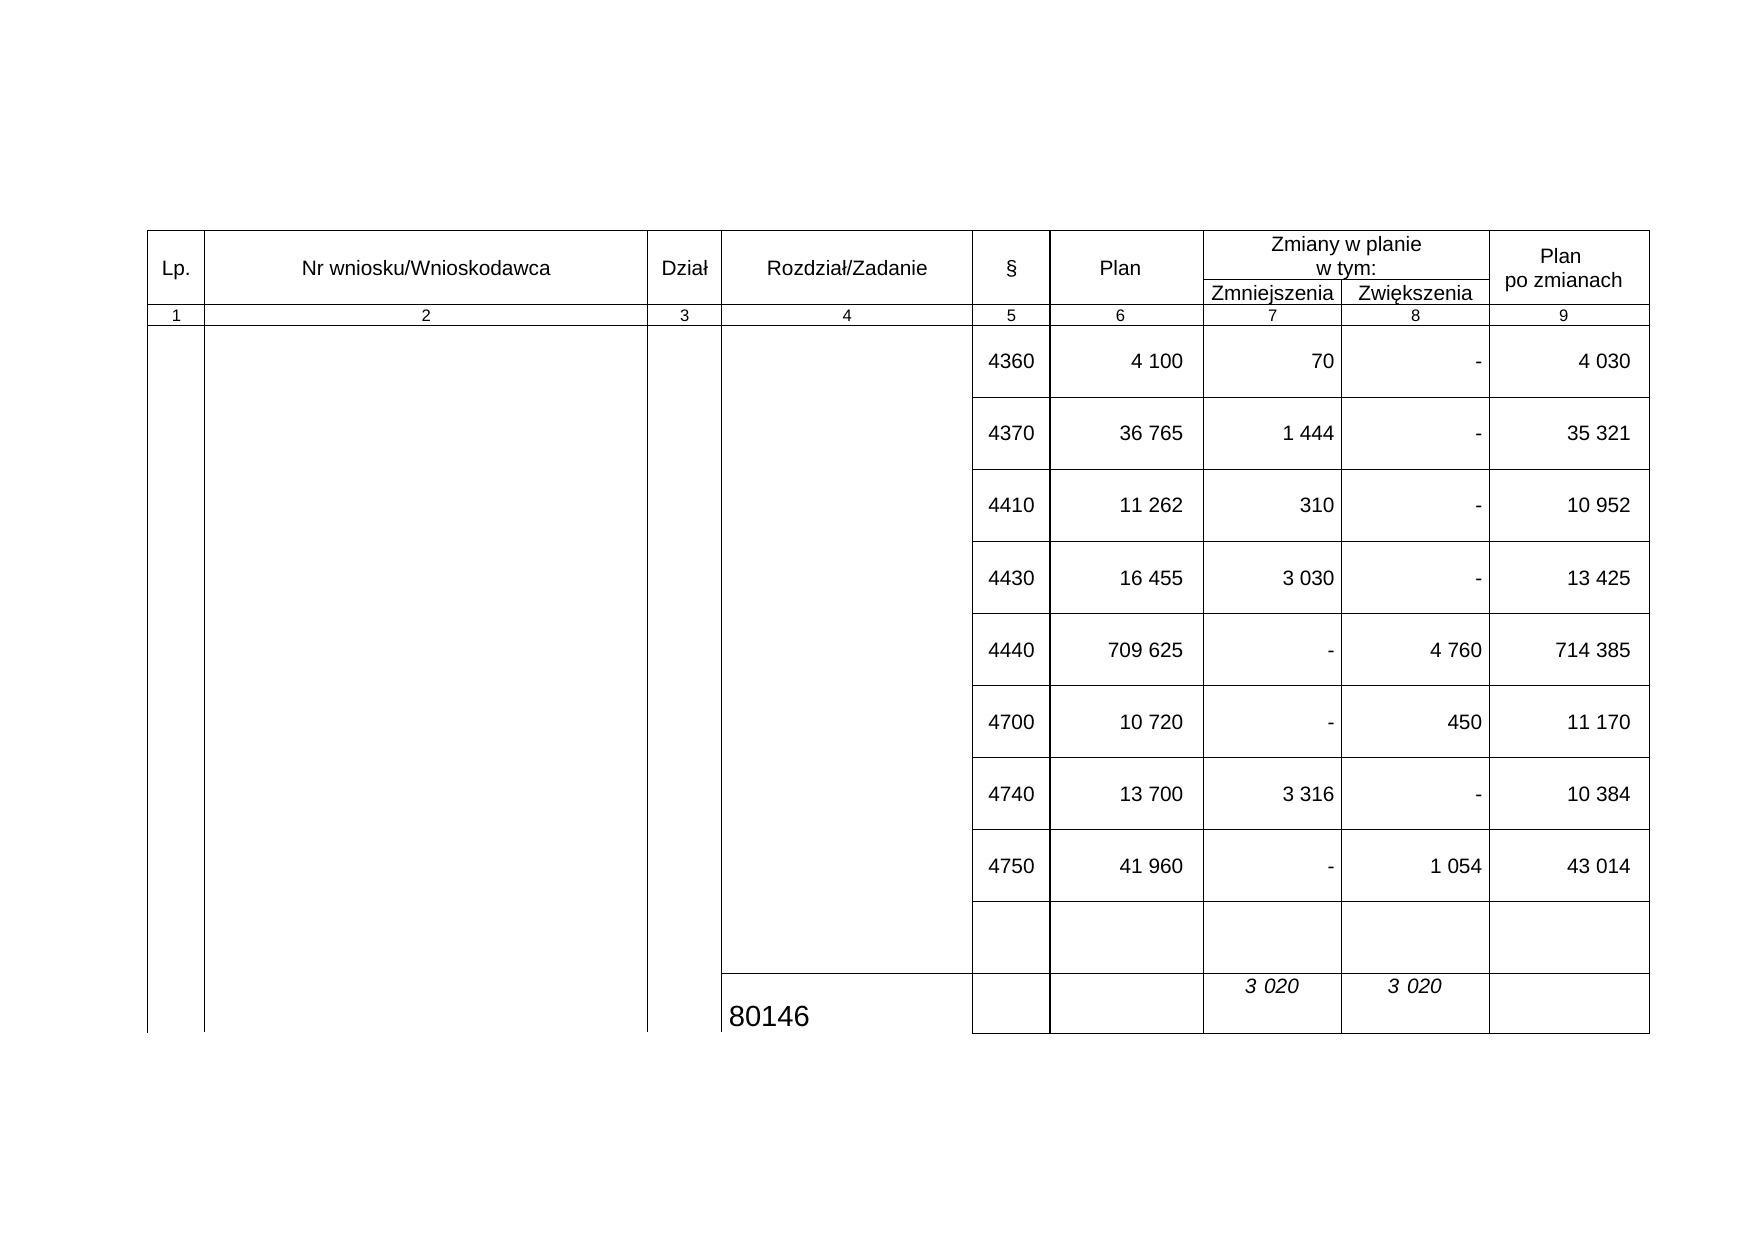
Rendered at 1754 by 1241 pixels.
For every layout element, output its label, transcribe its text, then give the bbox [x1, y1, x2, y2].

table_cell [148, 973, 204, 1033]
table_header Zmiany w planie w tym: [1204, 231, 1489, 279]
table_cell 7 [1204, 305, 1341, 324]
table_cell 8 [1342, 305, 1489, 324]
table_header Lp. [148, 231, 204, 304]
table_cell 4 030 [1490, 326, 1649, 397]
table_cell [1051, 902, 1203, 973]
table_cell [648, 829, 721, 901]
table_cell [148, 541, 204, 613]
table_cell 4 [722, 305, 972, 324]
table_cell 11 262 [1051, 470, 1203, 541]
table_cell [973, 974, 1049, 1033]
table_cell 35 321 [1490, 398, 1649, 469]
table_cell - [1342, 326, 1489, 397]
table_cell [648, 901, 721, 973]
table_cell [722, 613, 972, 685]
table_cell [148, 901, 204, 973]
table_cell 4750 [973, 830, 1049, 901]
table_cell [148, 613, 204, 685]
table_cell [648, 326, 721, 397]
table_cell 1 [148, 305, 204, 324]
table_cell [205, 613, 647, 685]
table_cell 3 020 [1342, 974, 1489, 1033]
table_header Dział [648, 231, 721, 304]
table_header § [973, 231, 1049, 304]
table_cell 80146 [721, 974, 972, 1033]
table_header Plan po zmianach [1490, 231, 1649, 304]
table_header Nr wniosku/Wnioskodawca [205, 231, 647, 304]
table_cell [722, 541, 972, 613]
table_cell 13 425 [1490, 542, 1649, 613]
table_cell [1342, 902, 1489, 973]
table_cell 16 455 [1051, 542, 1203, 613]
table_cell 4 100 [1051, 326, 1203, 397]
table_cell [205, 901, 647, 973]
table_cell [648, 541, 721, 613]
table_cell 3 [648, 305, 721, 324]
table_header Plan [1051, 231, 1203, 304]
table_cell 4700 [973, 686, 1049, 757]
table_cell [148, 685, 204, 757]
table_cell [148, 757, 204, 829]
table_cell [1051, 974, 1203, 1033]
table_cell [205, 397, 647, 469]
table_cell 709 625 [1051, 614, 1203, 685]
table_cell - [1342, 398, 1489, 469]
table_cell - [1342, 470, 1489, 541]
table_cell - [1342, 758, 1489, 829]
table_cell 4370 [973, 398, 1049, 469]
table_cell 43 014 [1490, 830, 1649, 901]
table_cell [648, 685, 721, 757]
table_cell [722, 469, 972, 541]
table_cell 10 384 [1490, 758, 1649, 829]
table_cell [1490, 902, 1649, 973]
table_cell 10 952 [1490, 470, 1649, 541]
table_cell [205, 469, 647, 541]
table_cell 4 760 [1342, 614, 1489, 685]
table_cell - [1204, 686, 1341, 757]
table_cell 4440 [973, 614, 1049, 685]
table_cell [722, 685, 972, 757]
table_cell [722, 757, 972, 829]
table_cell [148, 397, 204, 469]
table_cell 4740 [973, 758, 1049, 829]
table_cell [648, 397, 721, 469]
table_cell - [1204, 614, 1341, 685]
table_cell 13 700 [1051, 758, 1203, 829]
table_cell - [1342, 542, 1489, 613]
table_cell [205, 757, 647, 829]
table_cell 5 [973, 305, 1049, 324]
table_cell 714 385 [1490, 614, 1649, 685]
table_cell [648, 469, 721, 541]
table_cell 41 960 [1051, 830, 1203, 901]
table_cell 1 054 [1342, 830, 1489, 901]
table_cell 4360 [973, 326, 1049, 397]
table_cell 3 316 [1204, 758, 1341, 829]
table_cell 4410 [973, 470, 1049, 541]
table_cell 11 170 [1490, 686, 1649, 757]
table_cell [205, 685, 647, 757]
table_cell [148, 829, 204, 901]
table_cell 3 030 [1204, 542, 1341, 613]
table_cell [648, 973, 721, 1033]
table_cell 4430 [973, 542, 1049, 613]
table_cell [205, 541, 647, 613]
table_cell [148, 469, 204, 541]
table_cell [205, 973, 648, 1033]
table_cell [722, 326, 972, 397]
table_cell 36 765 [1051, 398, 1203, 469]
table_cell 9 [1490, 305, 1649, 324]
table_cell Zwiększenia [1342, 280, 1489, 304]
table_cell [1490, 974, 1649, 1033]
table_cell 2 [205, 305, 647, 324]
table_cell 310 [1204, 470, 1341, 541]
table_cell - [1204, 830, 1341, 901]
table_header Rozdział/Zadanie [722, 231, 972, 304]
table_cell [205, 326, 647, 397]
table_cell [1204, 902, 1341, 973]
table_cell 10 720 [1051, 686, 1203, 757]
table_cell [205, 829, 647, 901]
table_cell [722, 829, 972, 901]
table_cell [722, 901, 972, 973]
table_cell 450 [1342, 686, 1489, 757]
table_cell [148, 326, 204, 397]
table_cell 1 444 [1204, 398, 1341, 469]
table_cell 3 020 [1204, 974, 1341, 1033]
table_cell [973, 902, 1049, 973]
table_cell [722, 397, 972, 469]
table_cell [648, 757, 721, 829]
table_cell Zmniejszenia [1204, 280, 1341, 304]
table_cell 70 [1204, 326, 1341, 397]
table_cell [648, 613, 721, 685]
table_cell 6 [1051, 305, 1203, 324]
